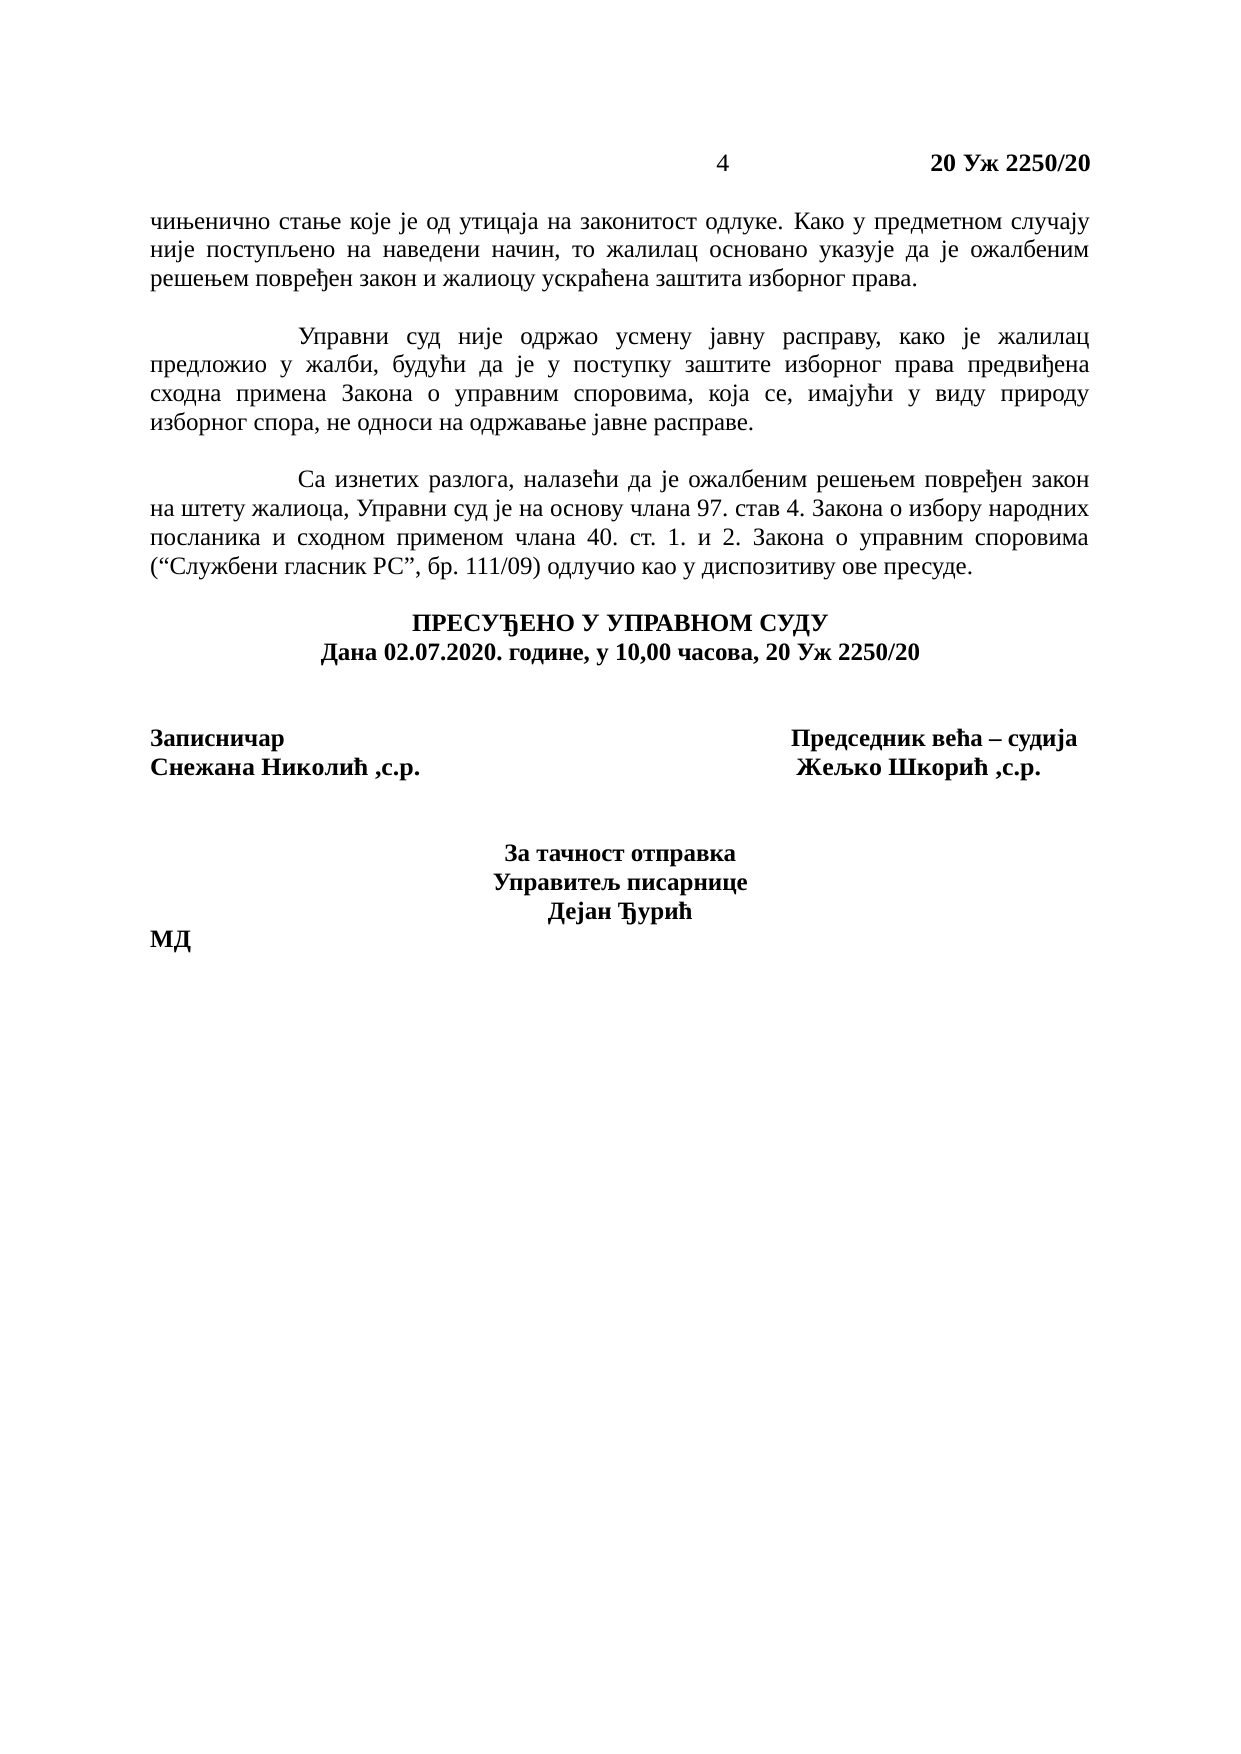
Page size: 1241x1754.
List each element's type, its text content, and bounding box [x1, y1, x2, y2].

text За тачност отправка [150, 838, 1090, 867]
text Дејан Ђурић [150, 896, 1090, 924]
text Снежана Николић ,с.р. Жељко Шкорић ,с.р. [150, 752, 1090, 781]
text Управни суд није одржао усмену јавну расправу, како је жалилац предложио у жалби, будући да је у поступку заштите изборног права предвиђена сходна примена Закона о управним споровима, која се, имајући у виду природу изборног спора, не односи на одржавање јавне расправе. [150, 321, 1090, 436]
text Са изнетих разлога, налазећи да је ожалбеним решењем повређен закон на штету жалиоца, Управни суд је на основу члана 97. став 4. Закона о избору народних посланика и сходном применом члана 40. ст. 1. и 2. Закона о управним споровима (“Службени гласник РС”, бр. 111/09) одлучио као у диспозитиву ове пресуде. [150, 464, 1090, 579]
text Управитељ писарнице [150, 867, 1090, 896]
text Записничар Председник већа – судија [150, 723, 1090, 752]
text чињенично стање које је од утицаја на законитост одлуке. Како у предметном случају није поступљено на наведени начин, то жалилац основано указује да је ожалбеним решењем повређен закон и жалиоцу ускраћена заштита изборног права. [150, 206, 1090, 292]
text ПРЕСУЂЕНО У УПРАВНОМ СУДУ [150, 608, 1090, 637]
text МД [150, 924, 1090, 953]
text Дана 02.07.2020. године, у 10,00 часова, 20 Уж 2250/20 [150, 637, 1090, 666]
